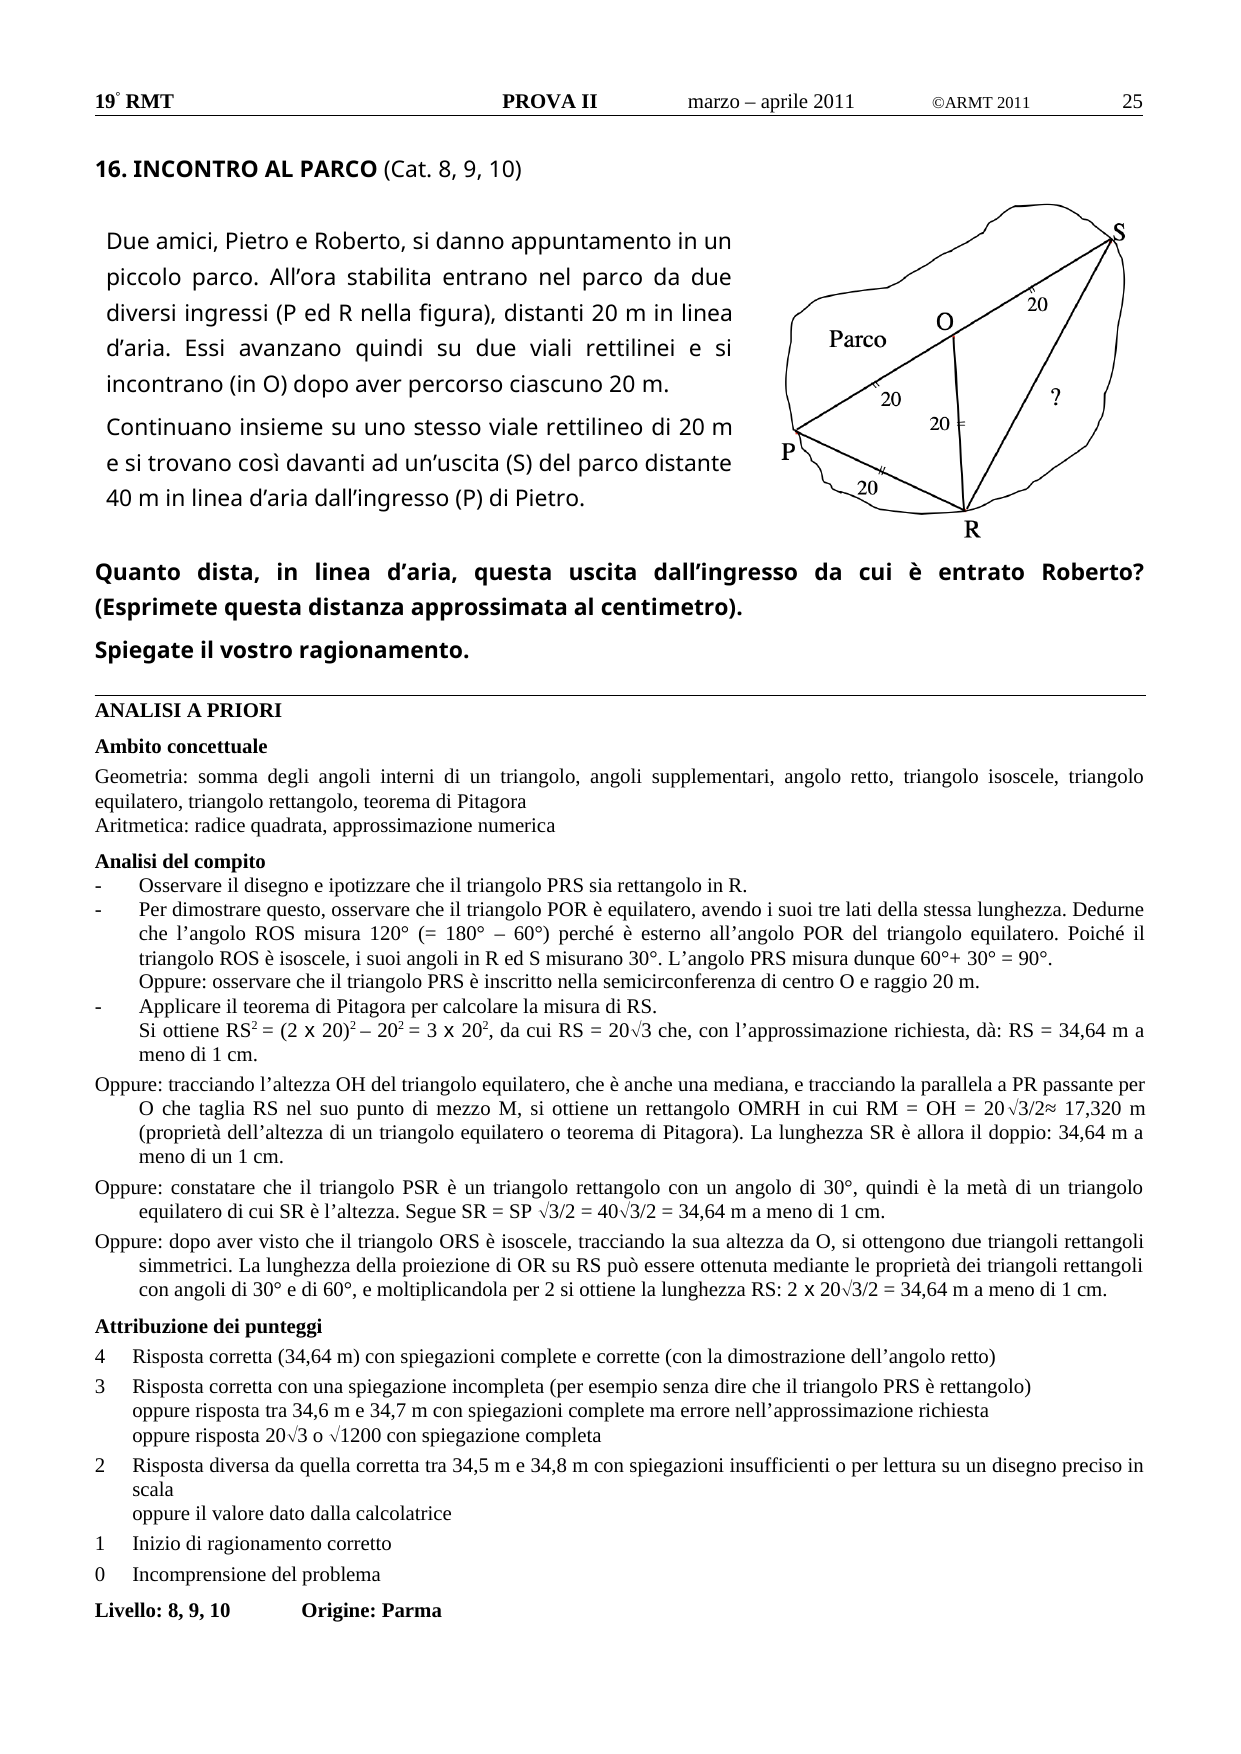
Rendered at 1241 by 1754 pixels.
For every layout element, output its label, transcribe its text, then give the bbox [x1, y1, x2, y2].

text Geometria: somma degli angoli interni di un triangolo, angoli supplementari, angolo retto, triangolo isoscele, triangolo equilatero, triangolo rettangolo, teorema di Pitagora [94, 764, 1146, 813]
text Analisi a PRIORI [94, 696, 1146, 722]
text Quanto dista, in linea d’aria, questa uscita dall’ingresso da cui è entrato Roberto? (Esprimete questa distanza approssimata al centimetro). [94, 555, 1146, 623]
text - Osservare il disegno e ipotizzare che il triangolo PRS sia rettangolo in R. [94, 873, 1146, 897]
text 1 Inizio di ragionamento corretto [94, 1531, 1146, 1555]
text 2 Risposta diversa da quella corretta tra 34,5 m e 34,8 m con spiegazioni insufficienti o per lettura su un disegno preciso in scala [94, 1453, 1146, 1501]
text Oppure: osservare che il triangolo PRS è inscritto nella semicirconferenza di centro O e raggio 20 m. [139, 969, 1146, 993]
text Ambito concettuale [94, 734, 1146, 758]
table_header [744, 191, 1146, 549]
text - Applicare il teorema di Pitagora per calcolare la misura di RS. [94, 993, 1146, 1018]
text 4 Risposta corretta (34,64 m) con spiegazioni complete e corrette (con la dimostrazione dell’angolo retto) [94, 1344, 1146, 1368]
text 3 Risposta corretta con una spiegazione incompleta (per esempio senza dire che il triangolo PRS è rettangolo) [94, 1374, 1146, 1398]
text Livello: 8, 9, 10 Origine: Parma [94, 1598, 1146, 1622]
text 16. INCONTRO AL PARCO (Cat. 8, 9, 10) [94, 153, 1146, 184]
text oppure risposta tra 34,6 m e 34,7 m con spiegazioni complete ma errore nell’approssimazione richiesta [94, 1398, 1146, 1422]
text Spiegate il vostro ragionamento. [94, 633, 1146, 665]
table_header Due amici, Pietro e Roberto, si danno appuntamento in un piccolo parco. All’ora stabilita entrano nel parco da due diversi ingressi (P ed R nella figura), distanti 20 m in linea d’aria. Essi avanzano quindi su due viali rettilinei e si incontrano (in O) dopo aver percorso ciascuno 20 m. Continuano insieme su uno stesso viale rettilineo di 20 m e si trovano così davanti ad un’uscita (S) del parco distante 40 m in linea d’aria dall’ingresso (P) di Pietro. [95, 191, 744, 549]
picture [775, 197, 1135, 542]
text Analisi del compito [94, 849, 1146, 873]
text Oppure: dopo aver visto che il triangolo ORS è isoscele, tracciando la sua altezza da O, si ottengono due triangoli rettangoli simmetrici. La lunghezza della proiezione di OR su RS può essere ottenuta mediante le proprietà dei triangoli rettangoli con angoli di 30° e di 60°, e moltiplicandola per 2 si ottiene la lunghezza RS: 2 x 203/2 = 34,64 m a meno di 1 cm. [94, 1229, 1146, 1301]
text Aritmetica: radice quadrata, approssimazione numerica [94, 813, 1146, 837]
text 0 Incomprensione del problema [94, 1562, 1146, 1586]
text - Per dimostrare questo, osservare che il triangolo POR è equilatero, avendo i suoi tre lati della stessa lunghezza. Dedurne che l’angolo ROS misura 120° (= 180° – 60°) perché è esterno all’angolo POR del triangolo equilatero. Poiché il triangolo ROS è isoscele, i suoi angoli in R ed S misurano 30°. L’angolo PRS misura dunque 60°+ 30° = 90°. [94, 897, 1146, 969]
text Si ottiene RS2 = (2 x 20)2 – 202 = 3 x 202, da cui RS = 203 che, con l’approssimazione richiesta, dà: RS = 34,64 m a meno di 1 cm. [139, 1018, 1146, 1066]
text Oppure: tracciando l’altezza OH del triangolo equilatero, che è anche una mediana, e tracciando la parallela a PR passante per O che taglia RS nel suo punto di mezzo M, si ottiene un rettangolo OMRH in cui RM = OH = 203/2≈ 17,320 m (proprietà dell’altezza di un triangolo equilatero o teorema di Pitagora). La lunghezza SR è allora il doppio: 34,64 m a meno di un 1 cm. [94, 1072, 1146, 1168]
text Oppure: constatare che il triangolo PSR è un triangolo rettangolo con un angolo di 30°, quindi è la metà di un triangolo equilatero di cui SR è l’altezza. Segue SR = SP 3/2 = 403/2 = 34,64 m a meno di 1 cm. [94, 1174, 1146, 1223]
text Attribuzione dei punteggi [94, 1314, 1146, 1338]
text oppure risposta 203 o 1200 con spiegazione completa [94, 1422, 1146, 1447]
text oppure il valore dato dalla calcolatrice [94, 1501, 1146, 1525]
